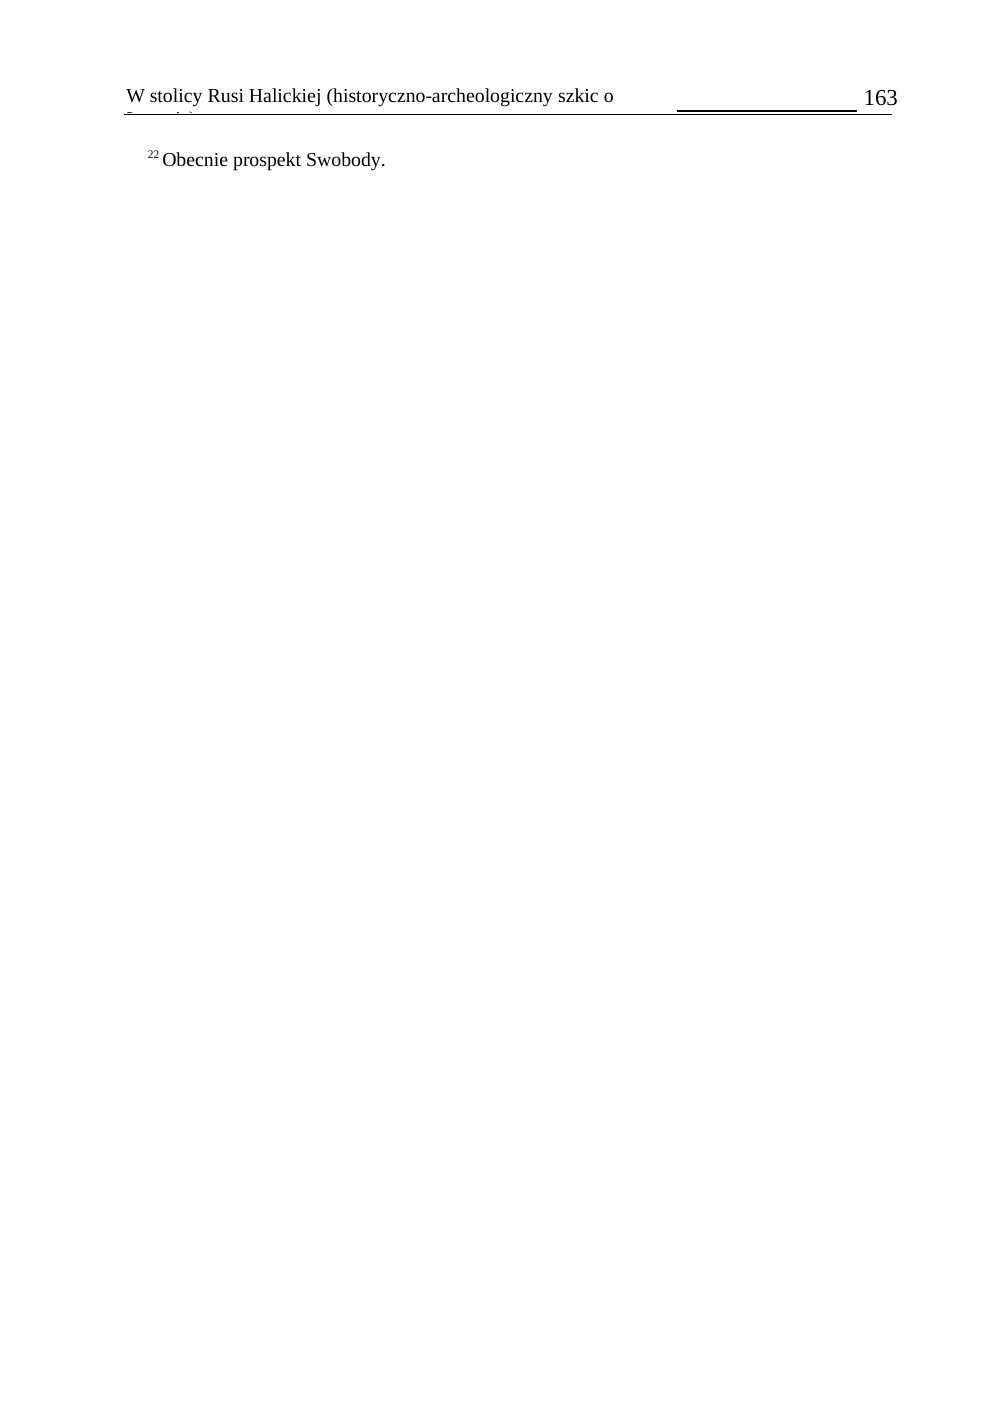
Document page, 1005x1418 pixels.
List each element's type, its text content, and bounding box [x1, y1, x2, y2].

text 22 Obecnie prospekt Swobody. [148, 148, 904, 171]
